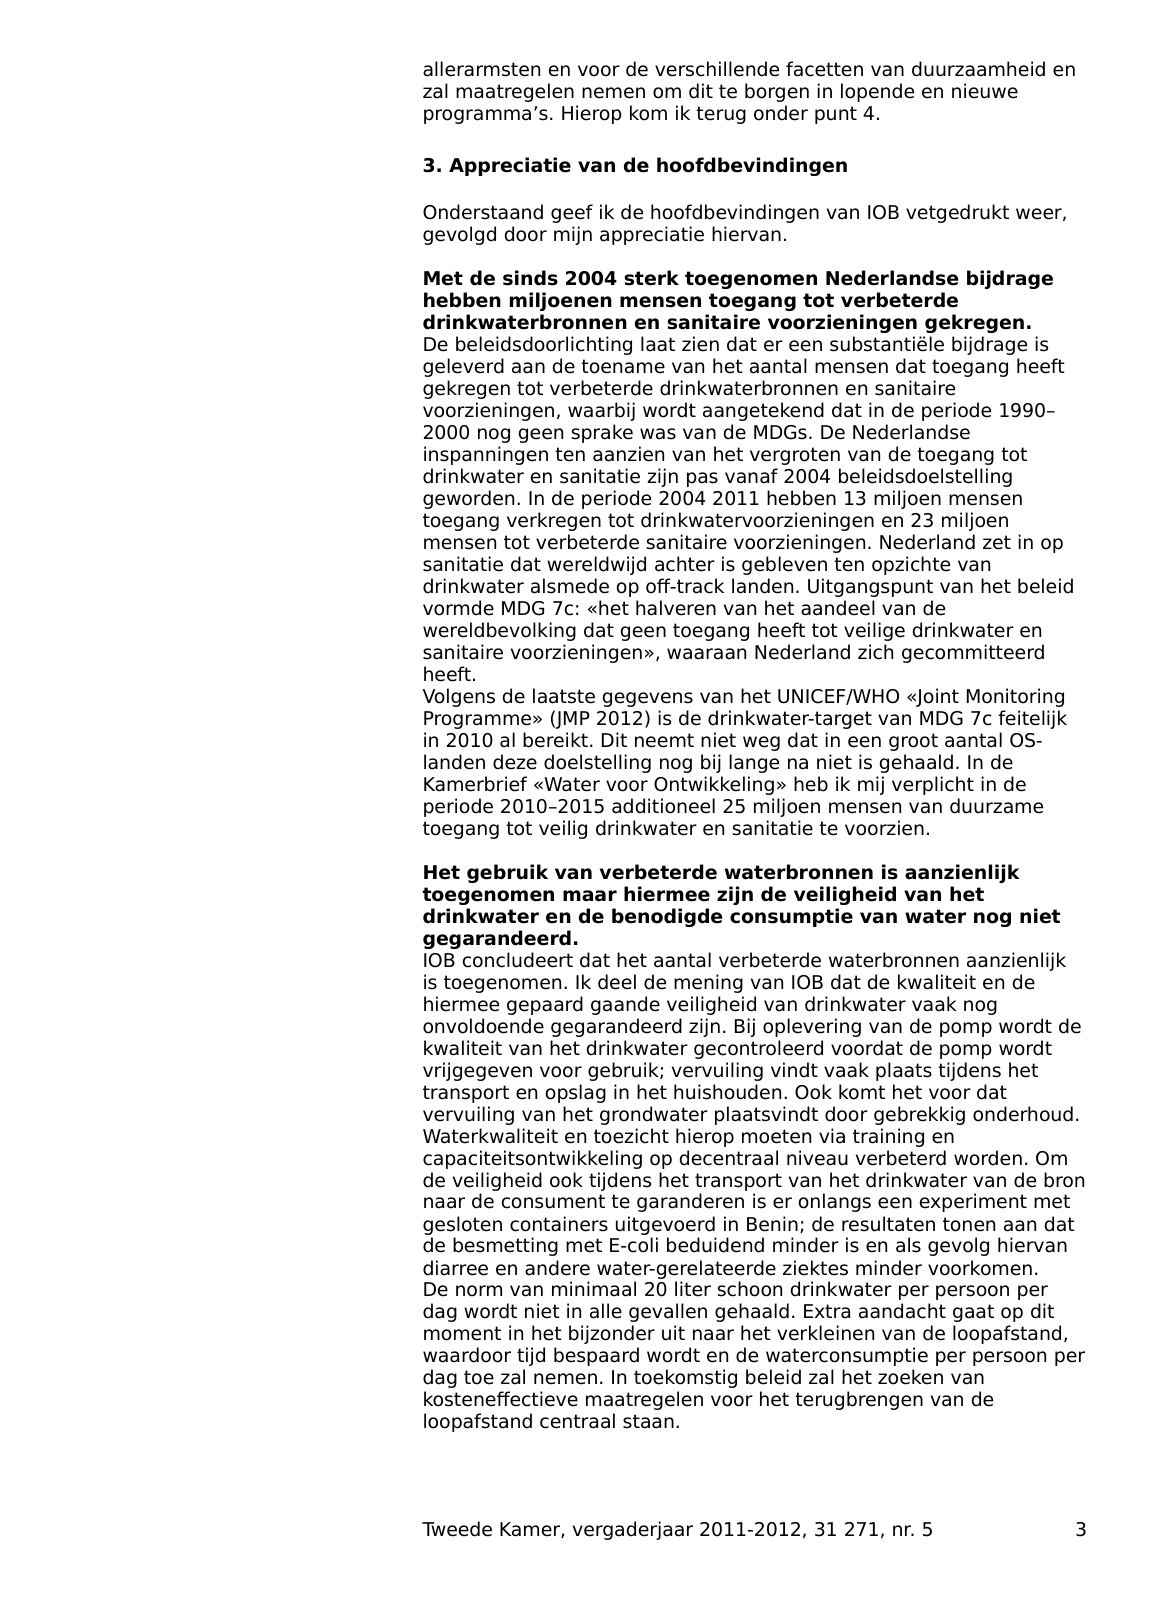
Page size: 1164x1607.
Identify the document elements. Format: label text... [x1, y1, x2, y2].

text Met de sinds 2004 sterk toegenomen Nederlandse bijdrage hebben miljoenen mensen toegang tot verbeterde drinkwaterbronnen en sanitaire voorzieningen gekregen. [422, 268, 1087, 334]
text Volgens de laatste gegevens van het UNICEF/WHO «Joint Monitoring Programme» (JMP 2012) is de drinkwater-target van MDG 7c feitelijk in 2010 al bereikt. Dit neemt niet weg dat in een groot aantal OS-landen deze doelstelling nog bij lange na niet is gehaald. In de Kamerbrief «Water voor Ontwikkeling» heb ik mij verplicht in de periode 2010–2015 additioneel 25 miljoen mensen van duurzame toegang tot veilig drinkwater en sanitatie te voorzien. [422, 686, 1087, 839]
text Onderstaand geef ik de hoofdbevindingen van IOB vetgedrukt weer, gevolgd door mijn appreciatie hiervan. [422, 202, 1087, 246]
subtitle 3. Appreciatie van de hoofdbevindingen [422, 155, 1087, 177]
text Het gebruik van verbeterde waterbronnen is aanzienlijk toegenomen maar hiermee zijn de veiligheid van het drinkwater en de benodigde consumptie van water nog niet gegarandeerd. [422, 862, 1087, 950]
text De beleidsdoorlichting laat zien dat er een substantiële bijdrage is geleverd aan de toename van het aantal mensen dat toegang heeft gekregen tot verbeterde drinkwaterbronnen en sanitaire voorzieningen, waarbij wordt aangetekend dat in de periode 1990–2000 nog geen sprake was van de MDGs. De Nederlandse inspanningen ten aanzien van het vergroten van de toegang tot drinkwater en sanitatie zijn pas vanaf 2004 beleidsdoelstelling geworden. In de periode 2004 2011 hebben 13 miljoen mensen toegang verkregen tot drinkwatervoorzieningen en 23 miljoen mensen tot verbeterde sanitaire voorzieningen. Nederland zet in op sanitatie dat wereldwijd achter is gebleven ten opzichte van drinkwater alsmede op off-track landen. Uitgangspunt van het beleid vormde MDG 7c: «het halveren van het aandeel van de wereldbevolking dat geen toegang heeft tot veilige drinkwater en sanitaire voorzieningen», waaraan Nederland zich gecommitteerd heeft. [422, 334, 1087, 686]
text IOB concludeert dat het aantal verbeterde waterbronnen aanzienlijk is toegenomen. Ik deel de mening van IOB dat de kwaliteit en de hiermee gepaard gaande veiligheid van drinkwater vaak nog onvoldoende gegarandeerd zijn. Bij oplevering van de pomp wordt de kwaliteit van het drinkwater gecontroleerd voordat de pomp wordt vrijgegeven voor gebruik; vervuiling vindt vaak plaats tijdens het transport en opslag in het huishouden. Ook komt het voor dat vervuiling van het grondwater plaatsvindt door gebrekkig onderhoud. Waterkwaliteit en toezicht hierop moeten via training en capaciteitsontwikkeling op decentraal niveau verbeterd worden. Om de veiligheid ook tijdens het transport van het drinkwater van de bron naar de consument te garanderen is er onlangs een experiment met gesloten containers uitgevoerd in Benin; de resultaten tonen aan dat de besmetting met E-coli beduidend minder is en als gevolg hiervan diarree en andere water-gerelateerde ziektes minder voorkomen. [422, 950, 1087, 1279]
text De norm van minimaal 20 liter schoon drinkwater per persoon per dag wordt niet in alle gevallen gehaald. Extra aandacht gaat op dit moment in het bijzonder uit naar het verkleinen van de loopafstand, waardoor tijd bespaard wordt en de waterconsumptie per persoon per dag toe zal nemen. In toekomstig beleid zal het zoeken van kosteneffectieve maatregelen voor het terugbrengen van de loopafstand centraal staan. [422, 1279, 1087, 1433]
text allerarmsten en voor de verschillende facetten van duurzaamheid en zal maatregelen nemen om dit te borgen in lopende en nieuwe programma’s. Hierop kom ik terug onder punt 4. [422, 59, 1087, 125]
